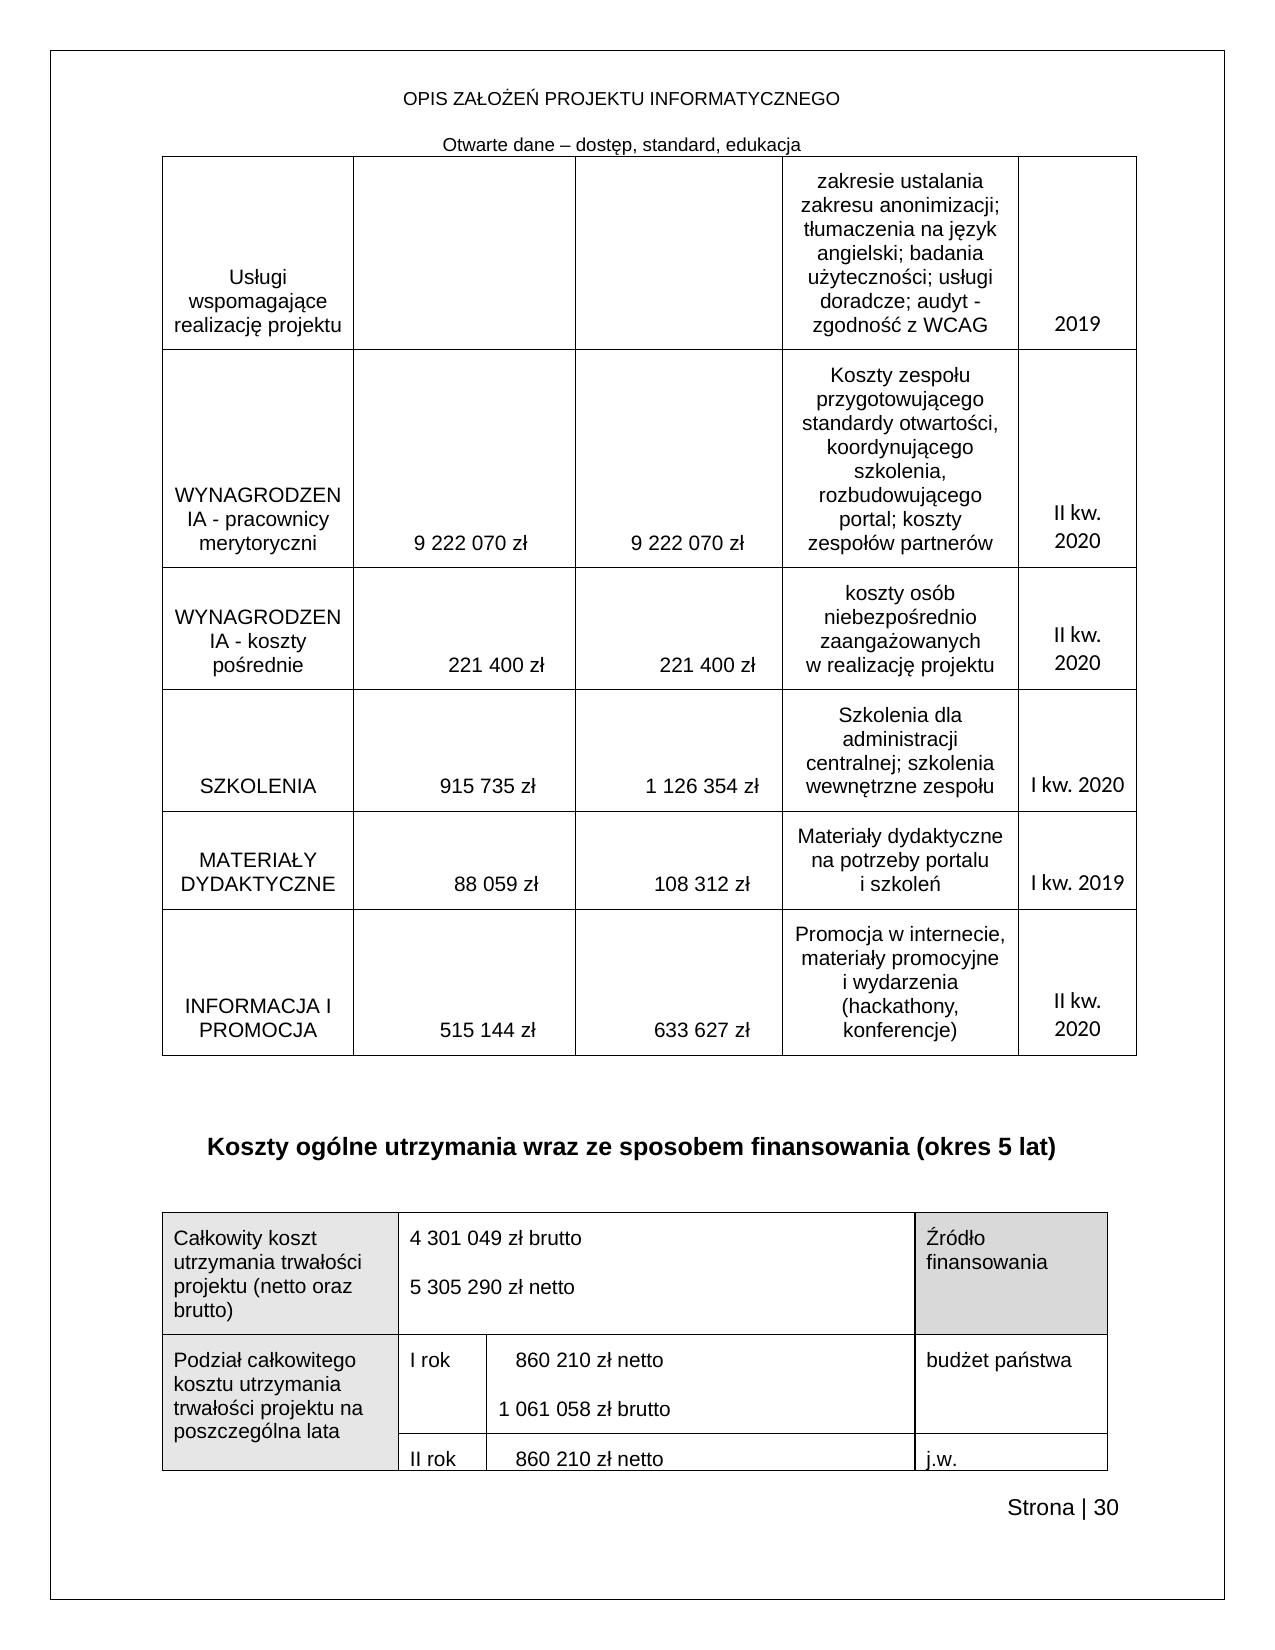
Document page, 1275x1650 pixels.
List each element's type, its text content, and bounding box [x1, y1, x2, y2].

table_cell - Usługi wspomagające realizację projektu [163, 157, 353, 349]
table_cell II kw. 2020 [1019, 568, 1136, 689]
table_cell j.w. [916, 1434, 1107, 1470]
table_cell WYNAGRODZENIA - koszty pośrednie [163, 568, 353, 689]
table_cell 515 144 zł [354, 910, 575, 1054]
table_cell 221 400 zł [354, 568, 575, 689]
table_cell 860 210 zł netto [487, 1434, 914, 1470]
table_cell II kw. 2020 [1019, 350, 1136, 567]
table_cell I kw. 2019 [1019, 812, 1136, 909]
table_cell Podział całkowitego kosztu utrzymania trwałości projektu na poszczególna lata [163, 1335, 398, 1470]
table_cell I rok [399, 1335, 486, 1433]
table_cell 915 735 zł [354, 690, 575, 811]
table_cell 860 210 zł netto 1 061 058 zł brutto [487, 1335, 914, 1433]
subtitle Koszty ogólne utrzymania wraz ze sposobem finansowania (okres 5 lat) [207, 1132, 1125, 1161]
table_header Źródło finansowania [916, 1213, 1107, 1334]
table_header 4 301 049 zł brutto 5 305 290 zł netto [399, 1213, 914, 1334]
table_cell MATERIAŁY DYDAKTYCZNE [163, 812, 353, 909]
table_cell Materiały dydaktyczne na potrzeby portalu i szkoleń [783, 812, 1018, 909]
table_cell zakresie ustalania zakresu anonimizacji; tłumaczenia na język angielski; badania użyteczności; usługi doradcze; audyt - zgodność z WCAG [783, 157, 1018, 349]
table_cell [354, 157, 575, 349]
table_cell Szkolenia dla administracji centralnej; szkolenia wewnętrzne zespołu [783, 690, 1018, 811]
table_cell 88 059 zł [354, 812, 575, 909]
table_cell 108 312 zł [576, 812, 782, 909]
table_cell Promocja w internecie, materiały promocyjne i wydarzenia (hackathony, konferencje) [783, 910, 1018, 1054]
table_header Całkowity koszt utrzymania trwałości projektu (netto oraz brutto) [163, 1213, 398, 1334]
table_cell 1 126 354 zł [576, 690, 782, 811]
table_cell II kw. 2020 [1019, 910, 1136, 1054]
table_cell SZKOLENIA [163, 690, 353, 811]
table_cell budżet państwa [916, 1335, 1107, 1433]
table_cell 2019 [1019, 157, 1136, 349]
table_cell WYNAGRODZENIA - pracownicy merytoryczni [163, 350, 353, 567]
table_cell 633 627 zł [576, 910, 782, 1054]
table_cell 221 400 zł [576, 568, 782, 689]
table_cell koszty osób niebezpośrednio zaangażowanych w realizację projektu [783, 568, 1018, 689]
table_cell II rok [399, 1434, 486, 1470]
table_cell I kw. 2020 [1019, 690, 1136, 811]
table_cell INFORMACJA I PROMOCJA [163, 910, 353, 1054]
table_cell Koszty zespołu przygotowującego standardy otwartości, koordynującego szkolenia, rozbudowującego portal; koszty zespołów partnerów [783, 350, 1018, 567]
table_cell [576, 157, 782, 349]
table_cell 9 222 070 zł [576, 350, 782, 567]
table_cell 9 222 070 zł [354, 350, 575, 567]
